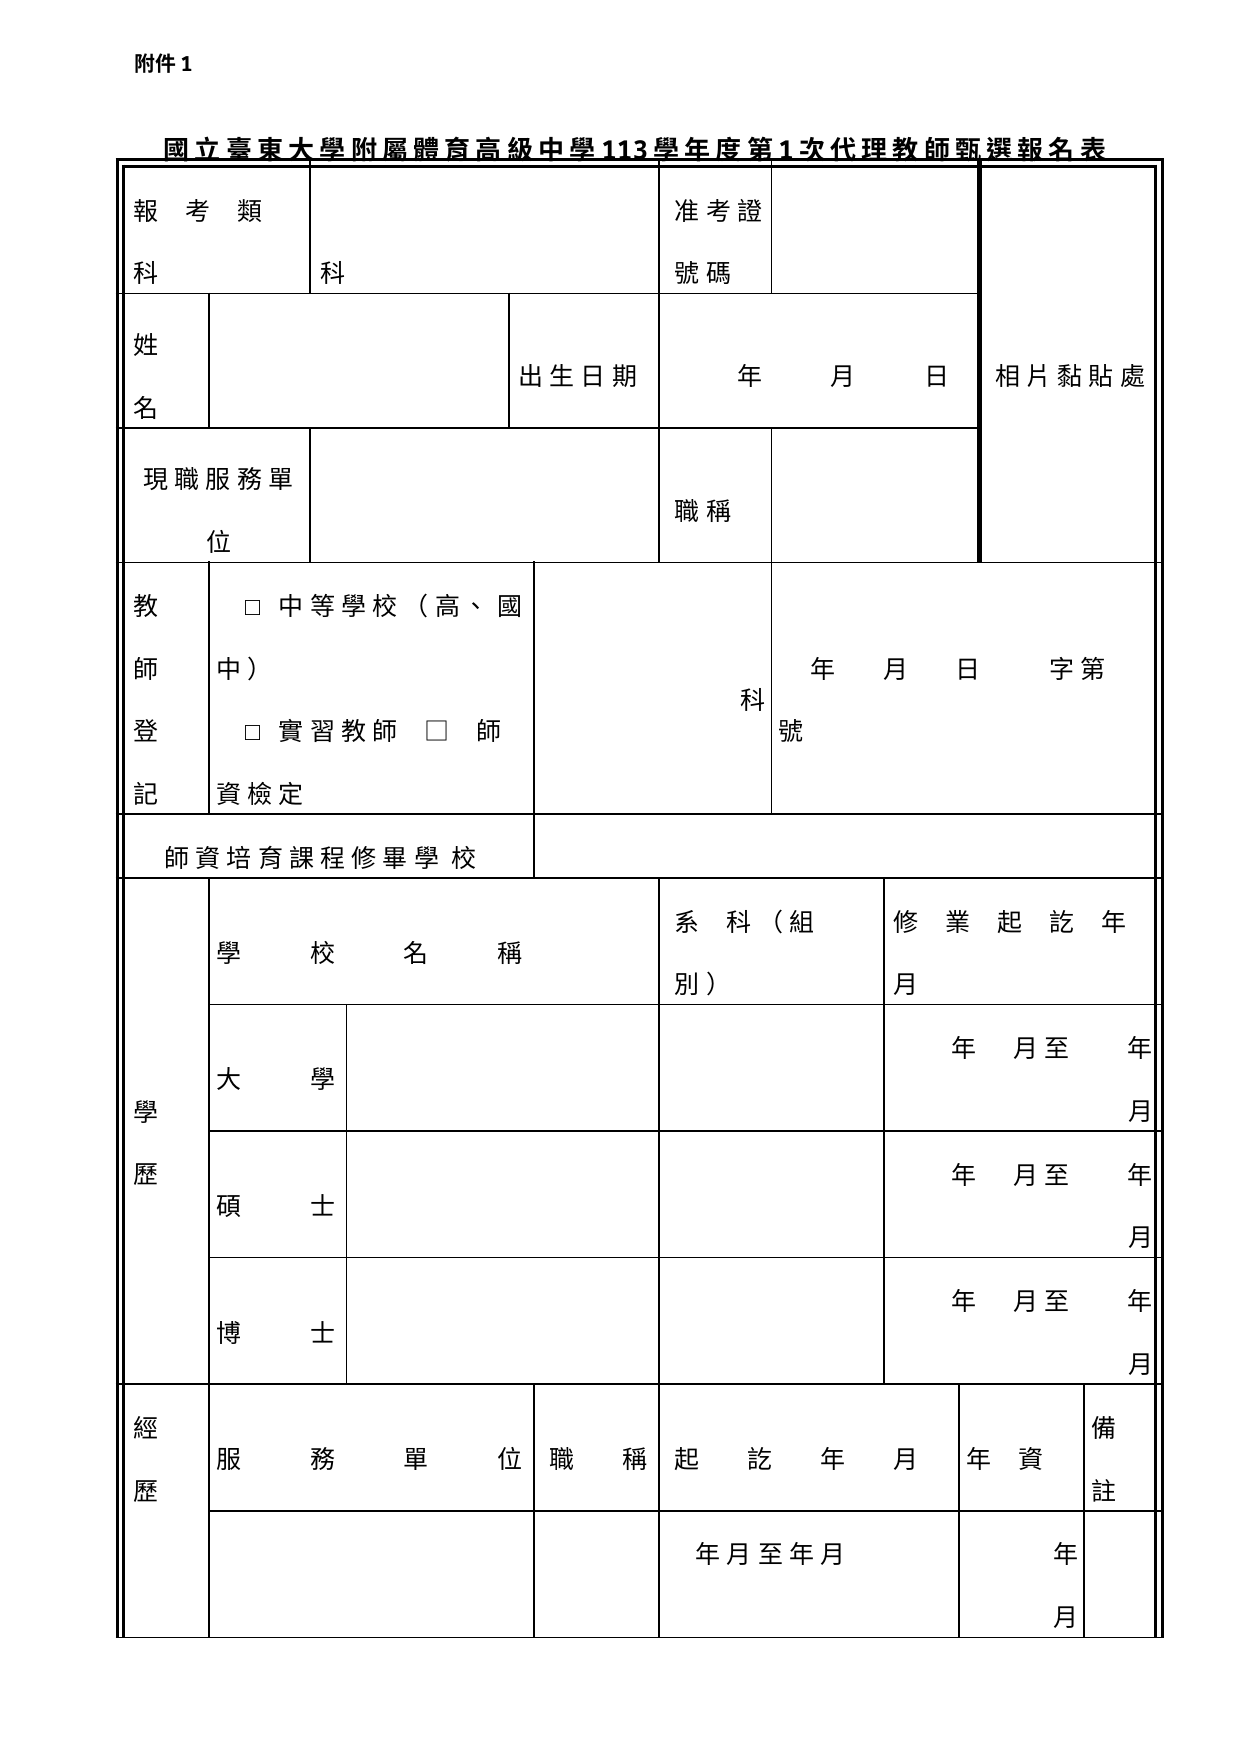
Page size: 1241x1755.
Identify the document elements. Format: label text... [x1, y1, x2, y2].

table_cell 修 業 起 訖 年 月 [885, 879, 1154, 1004]
table_cell 年 月至 年 月 [885, 1005, 1154, 1130]
table_cell 備 註 [1085, 1385, 1154, 1510]
table_header [660, 161, 771, 165]
table_cell □ 中等學校（高、國中） □ 實習教師 □ 師資檢定 [210, 563, 533, 813]
text 國立臺東大學附屬體育高級中學113學年度第1次代理教師甄選報名表 [119, 39, 1151, 158]
table_cell 大 學 [210, 1005, 346, 1130]
table_cell [210, 1512, 533, 1636]
table_header 相片黏貼處 [982, 161, 1159, 561]
table_cell 科 [535, 563, 771, 813]
table_cell [660, 1005, 883, 1130]
table_header 報 考 類 科 [120, 161, 309, 293]
table_cell 年月至年月 [660, 1512, 958, 1636]
table_cell 年 月 [960, 1512, 1083, 1636]
table_cell 年 月 日 [660, 294, 977, 427]
table_cell [347, 1132, 658, 1257]
table_cell 年 資 [960, 1385, 1083, 1510]
table_header [772, 161, 977, 165]
table_cell [660, 1132, 883, 1257]
table_header 准考證號碼 [660, 168, 771, 293]
table_cell 博 士 [210, 1258, 346, 1383]
table_cell [535, 1512, 658, 1636]
text 附件1 [134, 47, 214, 77]
table_header 科 [311, 168, 658, 293]
table_header [772, 168, 977, 293]
table_cell 經 歷 [125, 1385, 208, 1636]
table_cell 年 月至 年 月 [885, 1132, 1154, 1257]
table_cell 年 月 日 字第 號 [772, 563, 1154, 813]
table_cell [1085, 1512, 1154, 1636]
table_cell 服 務 單 位 [210, 1385, 533, 1510]
table_cell 現職服務單位 [125, 429, 309, 561]
table_cell [347, 1005, 658, 1130]
table_cell 學 歷 [125, 879, 208, 1383]
table_cell [210, 294, 508, 427]
table_cell 出生日期 [510, 294, 658, 427]
table_cell 教 師 登 記 [125, 563, 208, 813]
table_cell 年 月至 年 月 [885, 1258, 1154, 1383]
table_cell 師資培育課程修畢學校 [125, 815, 533, 877]
table_cell [772, 429, 977, 561]
table_cell 姓 名 [125, 294, 208, 427]
table_header [311, 161, 658, 165]
table_cell 職 稱 [535, 1385, 658, 1510]
table_cell 職稱 [660, 429, 771, 561]
table_cell 學 校 名 稱 [210, 879, 658, 1004]
table_cell 系 科（組 別） [660, 879, 883, 1004]
table_cell [347, 1258, 658, 1383]
table_cell [311, 429, 658, 561]
table_cell [660, 1258, 883, 1383]
table_cell 碩 士 [210, 1132, 346, 1257]
table_cell 起 訖 年 月 [660, 1385, 958, 1510]
table_cell [535, 815, 1154, 877]
